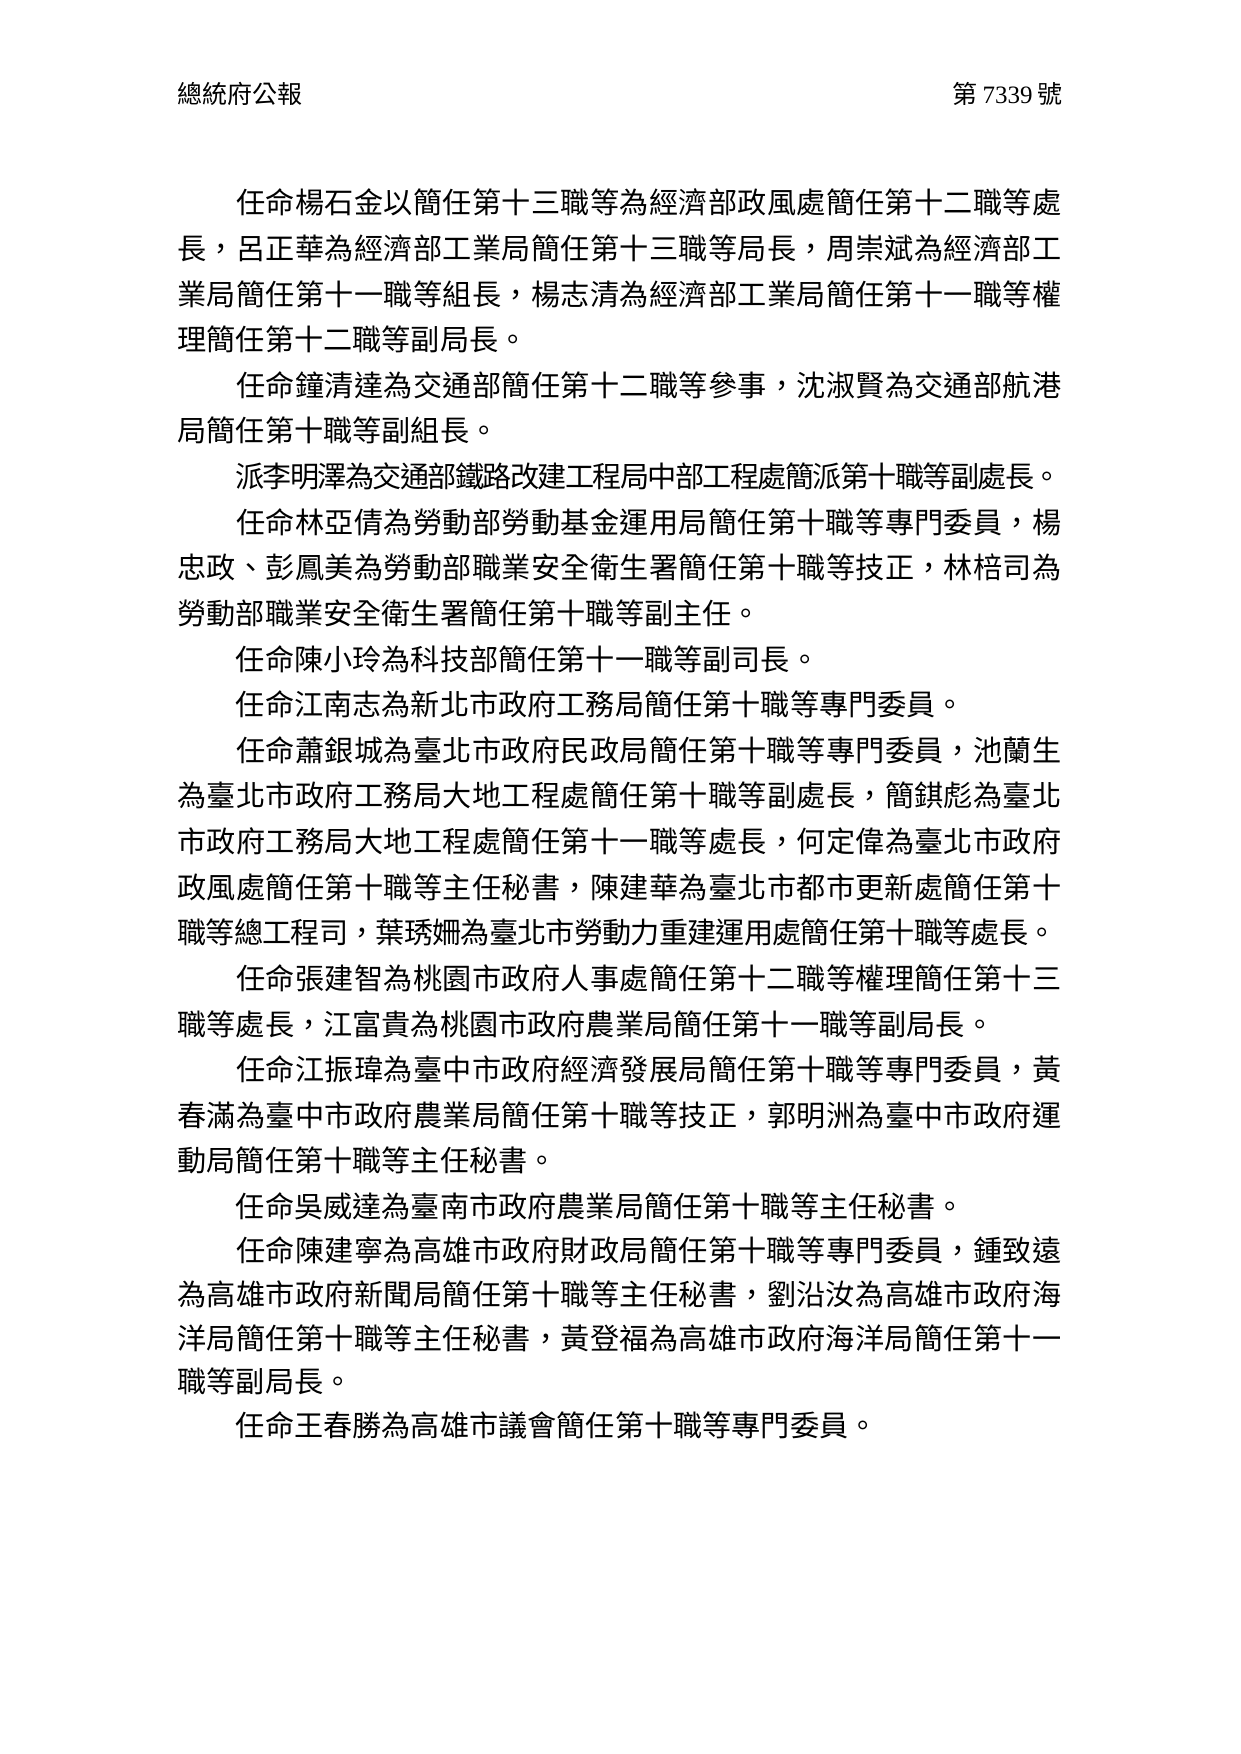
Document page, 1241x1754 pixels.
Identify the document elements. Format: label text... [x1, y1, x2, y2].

text 任命鐘清達為交通部簡任第十二職等參事，沈淑賢為交通部航港局簡任第十職等副組長。 [177, 360, 1064, 451]
text 任命陳建寧為高雄市政府財政局簡任第十職等專門委員，鍾致遠為高雄市政府新聞局簡任第十職等主任秘書，劉沿汝為高雄市政府海洋局簡任第十職等主任秘書，黃登福為高雄市政府海洋局簡任第十一職等副局長。 [177, 1227, 1064, 1402]
text 任命江南志為新北市政府工務局簡任第十職等專門委員。 [177, 679, 1064, 725]
text 派李明澤為交通部鐵路改建工程局中部工程處簡派第十職等副處長。 [177, 451, 1064, 497]
text 任命陳小玲為科技部簡任第十一職等副司長。 [177, 633, 1064, 679]
text 任命吳威達為臺南市政府農業局簡任第十職等主任秘書。 [177, 1181, 1064, 1227]
text 任命張建智為桃園市政府人事處簡任第十二職等權理簡任第十三職等處長，江富貴為桃園市政府農業局簡任第十一職等副局長。 [177, 953, 1064, 1044]
text 任命江振瑋為臺中市政府經濟發展局簡任第十職等專門委員，黃春滿為臺中市政府農業局簡任第十職等技正，郭明洲為臺中市政府運動局簡任第十職等主任秘書。 [177, 1044, 1064, 1181]
text 任命王春勝為高雄市議會簡任第十職等專門委員。 [177, 1402, 1064, 1445]
text 任命楊石金以簡任第十三職等為經濟部政風處簡任第十二職等處長，呂正華為經濟部工業局簡任第十三職等局長，周崇斌為經濟部工業局簡任第十一職等組長，楊志清為經濟部工業局簡任第十一職等權理簡任第十二職等副局長。 [177, 177, 1064, 360]
text 任命蕭銀城為臺北市政府民政局簡任第十職等專門委員，池蘭生為臺北市政府工務局大地工程處簡任第十職等副處長，簡錤彪為臺北市政府工務局大地工程處簡任第十一職等處長，何定偉為臺北市政府政風處簡任第十職等主任秘書，陳建華為臺北市都市更新處簡任第十職等總工程司，葉琇姍為臺北市勞動力重建運用處簡任第十職等處長。 [177, 725, 1064, 953]
text 任命林亞倩為勞動部勞動基金運用局簡任第十職等專門委員，楊忠政、彭鳳美為勞動部職業安全衛生署簡任第十職等技正，林棓司為勞動部職業安全衛生署簡任第十職等副主任。 [177, 497, 1064, 633]
